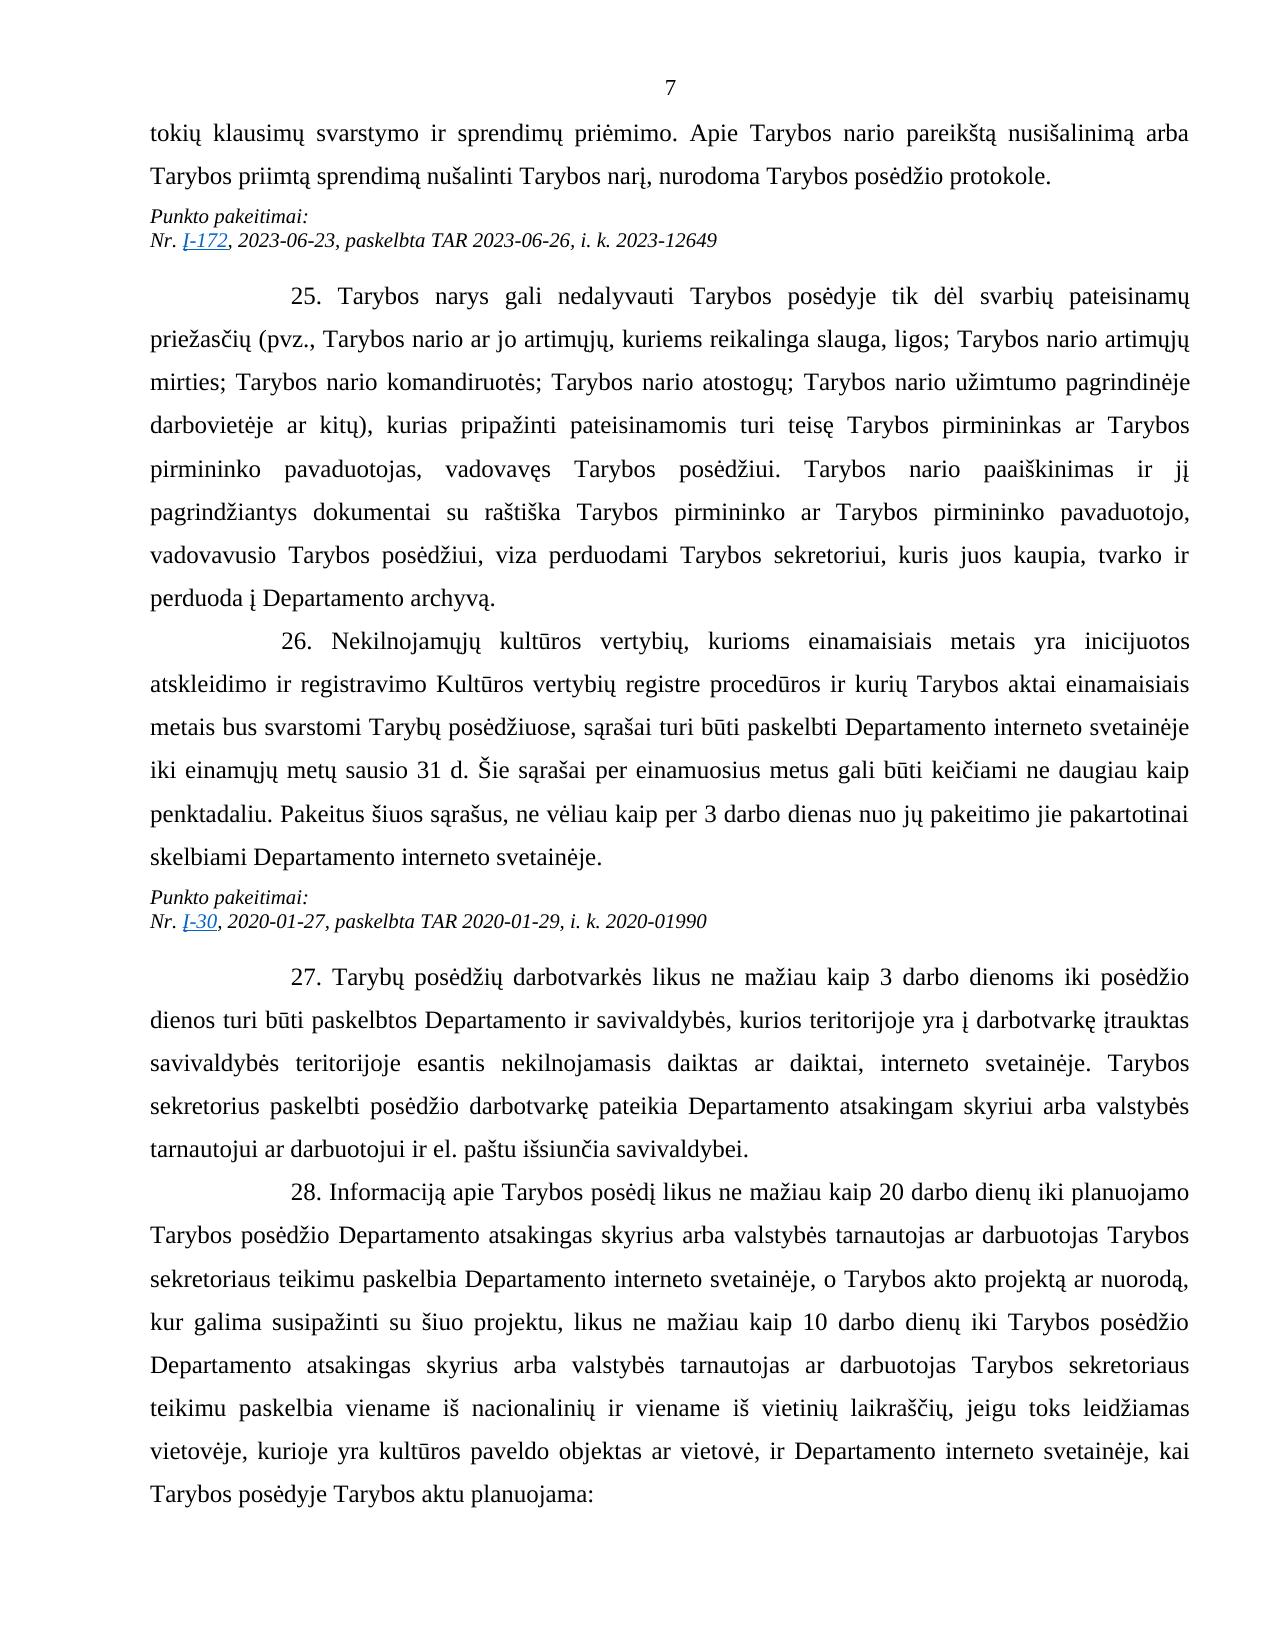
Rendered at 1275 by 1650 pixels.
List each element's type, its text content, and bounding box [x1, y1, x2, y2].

text Punkto pakeitimai: [150, 204, 1191, 228]
text Punkto pakeitimai: [150, 885, 1191, 909]
text Nr. Į-172, 2023-06-23, paskelbta TAR 2023-06-26, i. k. 2023-12649 [150, 228, 1191, 252]
text tokių klausimų svarstymo ir sprendimų priėmimo. Apie Tarybos nario pareikštą nusišalinimą arba Tarybos priimtą sprendimą nušalinti Tarybos narį, nurodoma Tarybos posėdžio protokole. [150, 118, 1191, 190]
text 28. Informaciją apie Tarybos posėdį likus ne mažiau kaip 20 darbo dienų iki planuojamo Tarybos posėdžio Departamento atsakingas skyrius arba valstybės tarnautojas ar darbuotojas Tarybos sekretoriaus teikimu paskelbia Departamento interneto svetainėje, o Tarybos akto projektą ar nuorodą, kur galima susipažinti su šiuo projektu, likus ne mažiau kaip 10 darbo dienų iki Tarybos posėdžio Departamento atsakingas skyrius arba valstybės tarnautojas ar darbuotojas Tarybos sekretoriaus teikimu paskelbia viename iš nacionalinių ir viename iš vietinių laikraščių, jeigu toks leidžiamas vietovėje, kurioje yra kultūros paveldo objektas ar vietovė, ir Departamento interneto svetainėje, kai Tarybos posėdyje Tarybos aktu planuojama: [150, 1177, 1191, 1508]
text Nr. Į-30, 2020-01-27, paskelbta TAR 2020-01-29, i. k. 2020-01990 [150, 909, 1191, 933]
text 26. Nekilnojamųjų kultūros vertybių, kurioms einamaisiais metais yra inicijuotos atskleidimo ir registravimo Kultūros vertybių registre procedūros ir kurių Tarybos aktai einamaisiais metais bus svarstomi Tarybų posėdžiuose, sąrašai turi būti paskelbti Departamento interneto svetainėje iki einamųjų metų sausio 31 d. Šie sąrašai per einamuosius metus gali būti keičiami ne daugiau kaip penktadaliu. Pakeitus šiuos sąrašus, ne vėliau kaip per 3 darbo dienas nuo jų pakeitimo jie pakartotinai skelbiami Departamento interneto svetainėje. [150, 626, 1191, 871]
text 27. Tarybų posėdžių darbotvarkės likus ne mažiau kaip 3 darbo dienoms iki posėdžio dienos turi būti paskelbtos Departamento ir savivaldybės, kurios teritorijoje yra į darbotvarkę įtrauktas savivaldybės teritorijoje esantis nekilnojamasis daiktas ar daiktai, interneto svetainėje. Tarybos sekretorius paskelbti posėdžio darbotvarkę pateikia Departamento atsakingam skyriui arba valstybės tarnautojui ar darbuotojui ir el. paštu išsiunčia savivaldybei. [150, 962, 1191, 1163]
text 25. Tarybos narys gali nedalyvauti Tarybos posėdyje tik dėl svarbių pateisinamų priežasčių (pvz., Tarybos nario ar jo artimųjų, kuriems reikalinga slauga, ligos; Tarybos nario artimųjų mirties; Tarybos nario komandiruotės; Tarybos nario atostogų; Tarybos nario užimtumo pagrindinėje darbovietėje ar kitų), kurias pripažinti pateisinamomis turi teisę Tarybos pirmininkas ar Tarybos pirmininko pavaduotojas, vadovavęs Tarybos posėdžiui. Tarybos nario paaiškinimas ir jį pagrindžiantys dokumentai su raštiška Tarybos pirmininko ar Tarybos pirmininko pavaduotojo, vadovavusio Tarybos posėdžiui, viza perduodami Tarybos sekretoriui, kuris juos kaupia, tvarko ir perduoda į Departamento archyvą. [150, 281, 1191, 612]
